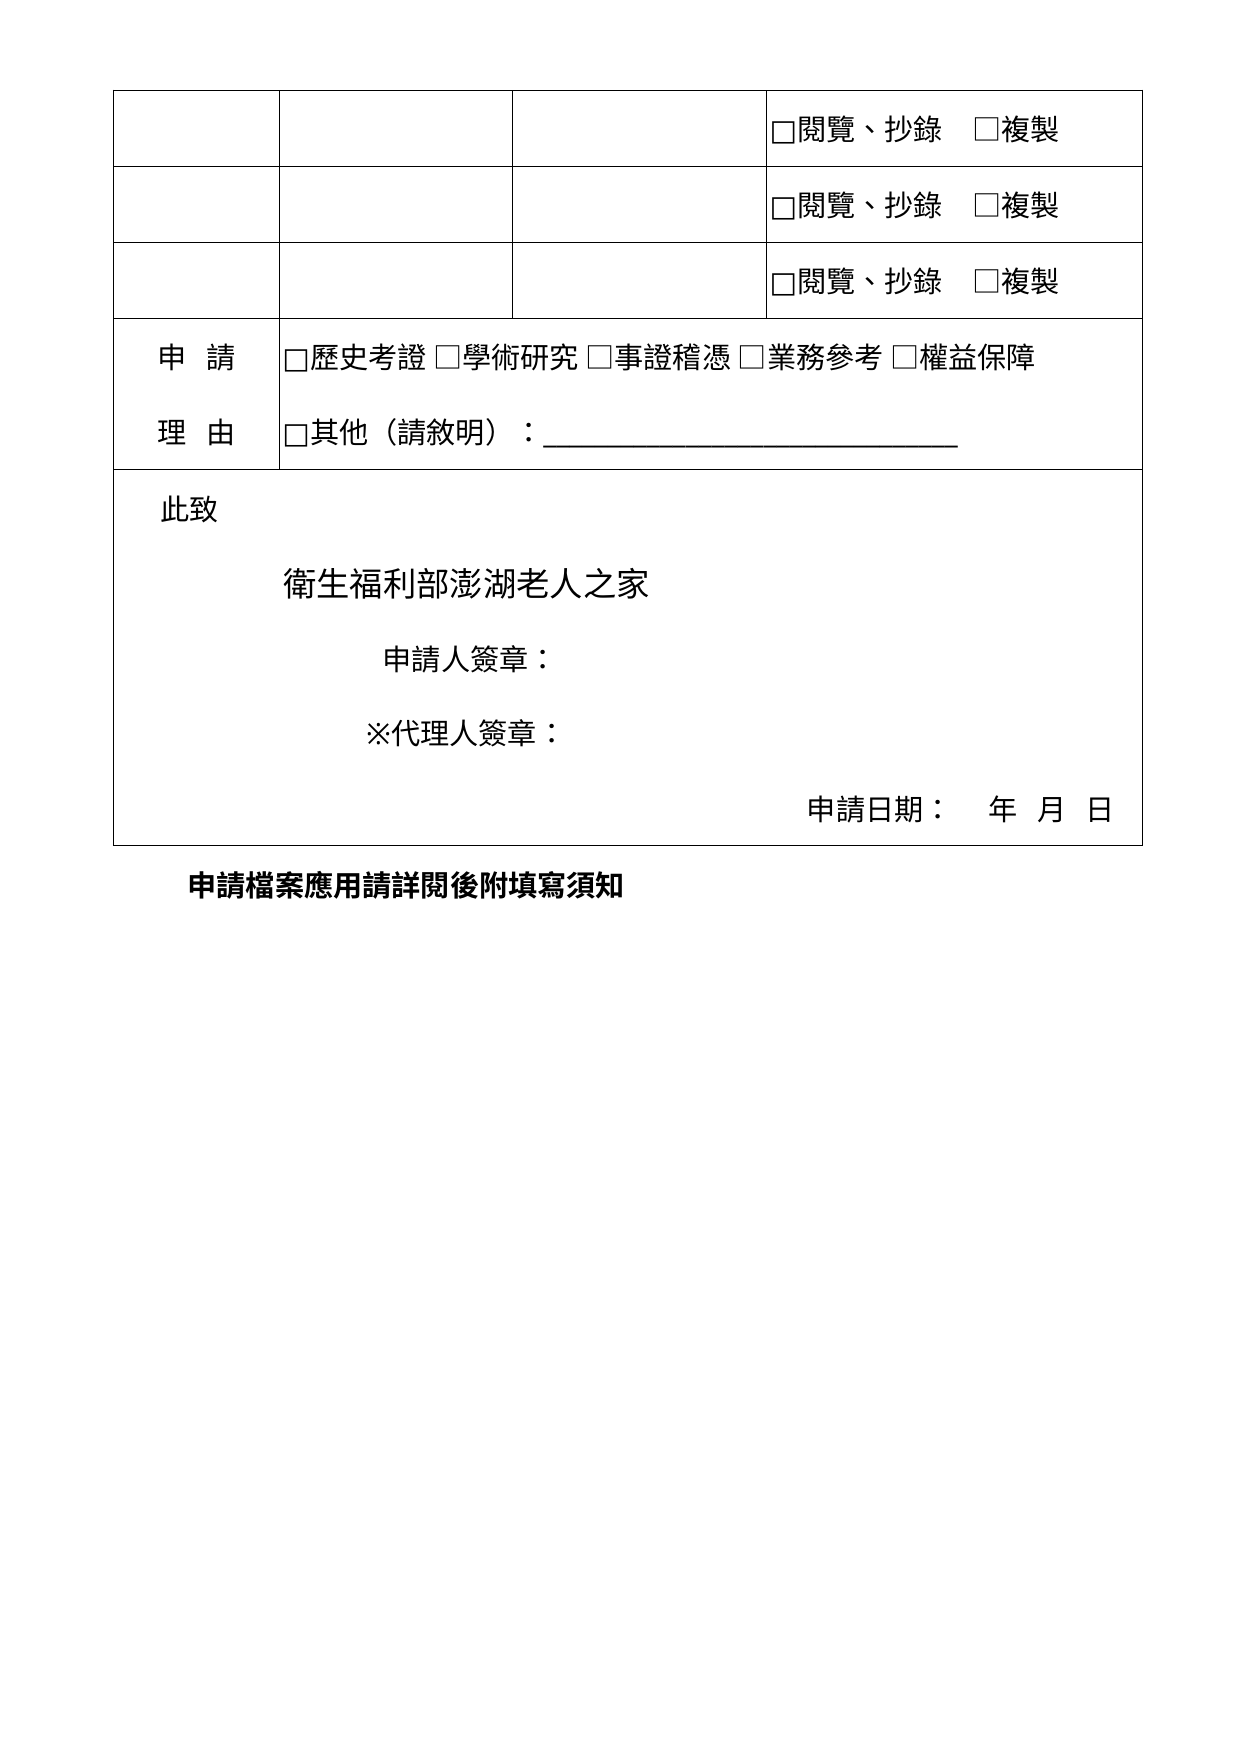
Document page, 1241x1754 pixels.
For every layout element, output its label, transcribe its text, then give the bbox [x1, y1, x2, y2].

table_cell □閱覽、抄錄 □複製 [767, 167, 1142, 242]
table_cell 申 請 理 由 [114, 319, 279, 469]
table_cell [513, 243, 766, 318]
table_cell □閱覽、抄錄 □複製 [767, 243, 1142, 318]
table_cell [114, 167, 279, 242]
table_cell [280, 243, 512, 318]
table_cell □閱覽、抄錄 □複製 [767, 91, 1142, 166]
table_cell [513, 91, 766, 166]
table_cell [114, 243, 279, 318]
table_cell [280, 167, 512, 242]
text 申請檔案應用請詳閱後附填寫須知 [187, 846, 1092, 921]
table_cell [280, 91, 512, 166]
table_cell □歷史考證 □學術研究 □事證稽憑 □業務參考 □權益保障 □其他（請敘明）：________________________________ [280, 319, 1142, 469]
table_cell 此致 衛生福利部澎湖老人之家 申請人簽章： ※代理人簽章： 申請日期： 年 月 日 [114, 470, 1142, 845]
table_cell [114, 91, 279, 166]
table_cell [513, 167, 766, 242]
